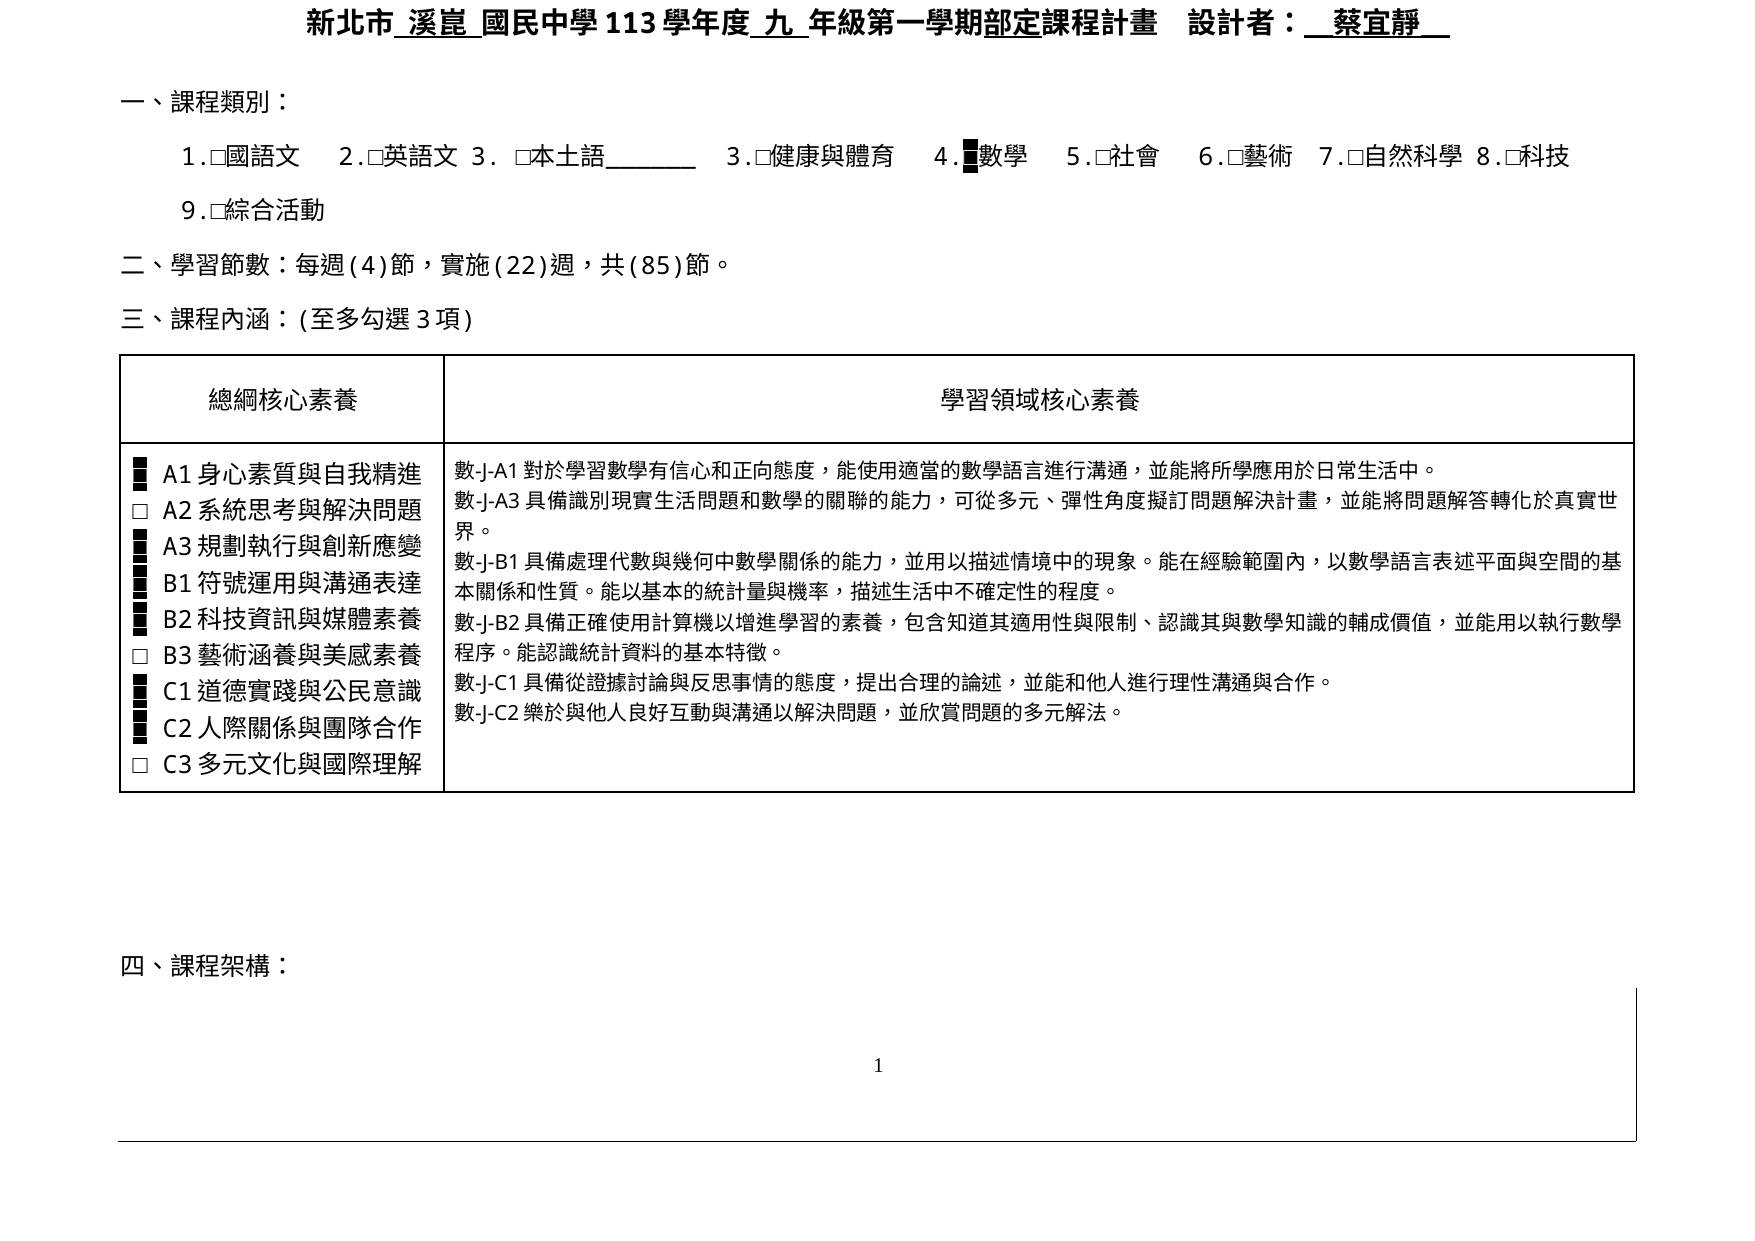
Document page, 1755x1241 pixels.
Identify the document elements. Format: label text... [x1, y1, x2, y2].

table_header 學習領域核心素養 [445, 356, 1633, 442]
text 新北市 溪崑 國民中學113學年度 九 年級第一學期部定課程計畫 設計者：＿蔡宜靜＿ [118, 0, 1636, 42]
text 1.□國語文 2.□英語文 3. □本土語______ 3.□健康與體育 4.□數學 5.□社會 6.□藝術 7.□自然科學 8.□科技 [118, 136, 1636, 173]
text 三、課程內涵：(至多勾選3項) [118, 299, 1636, 336]
text 二、學習節數：每週(4)節，實施(22)週，共(85)節。 [118, 245, 1636, 281]
text 四、課程架構： [118, 946, 1636, 982]
text 9.□綜合活動 [118, 191, 1636, 227]
table_cell □ A1身心素質與自我精進 □ A2系統思考與解決問題 □ A3規劃執行與創新應變 □ B1符號運用與溝通表達 □ B2科技資訊與媒體素養 □ B3藝術涵養與美感素養 □ C1道德實踐與公民意識 □ C2人際關係與團隊合作 □ C3多元文化與國際理解 [121, 444, 443, 791]
text 一、課程類別： [118, 82, 1636, 118]
table_cell 數-J-A1對於學習數學有信心和正向態度，能使用適當的數學語言進行溝通，並能將所學應用於日常生活中。 數-J-A3 具備識別現實生活問題和數學的關聯的能力，可從多元、彈性角度擬訂問題解決計畫，並能將問題解答轉化於真實世界。 數-J-B1具備處理代數與幾何中數學關係的能力，並用以描述情境中的現象。能在經驗範圍內，以數學語言表述平面與空間的基本關係和性質。能以基本的統計量與機率，描述生活中不確定性的程度。 數-J-B2具備正確使用計算機以增進學習的素養，包含知道其適用性與限制、認識其與數學知識的輔成價值，並能用以執行數學程序。能認識統計資料的基本特徵。 數-J-C1具備從證據討論與反思事情的態度，提出合理的論述，並能和他人進行理性溝通與合作。 數-J-C2樂於與他人良好互動與溝通以解決問題，並欣賞問題的多元解法。 [445, 444, 1633, 791]
table_header 總綱核心素養 [121, 356, 443, 442]
